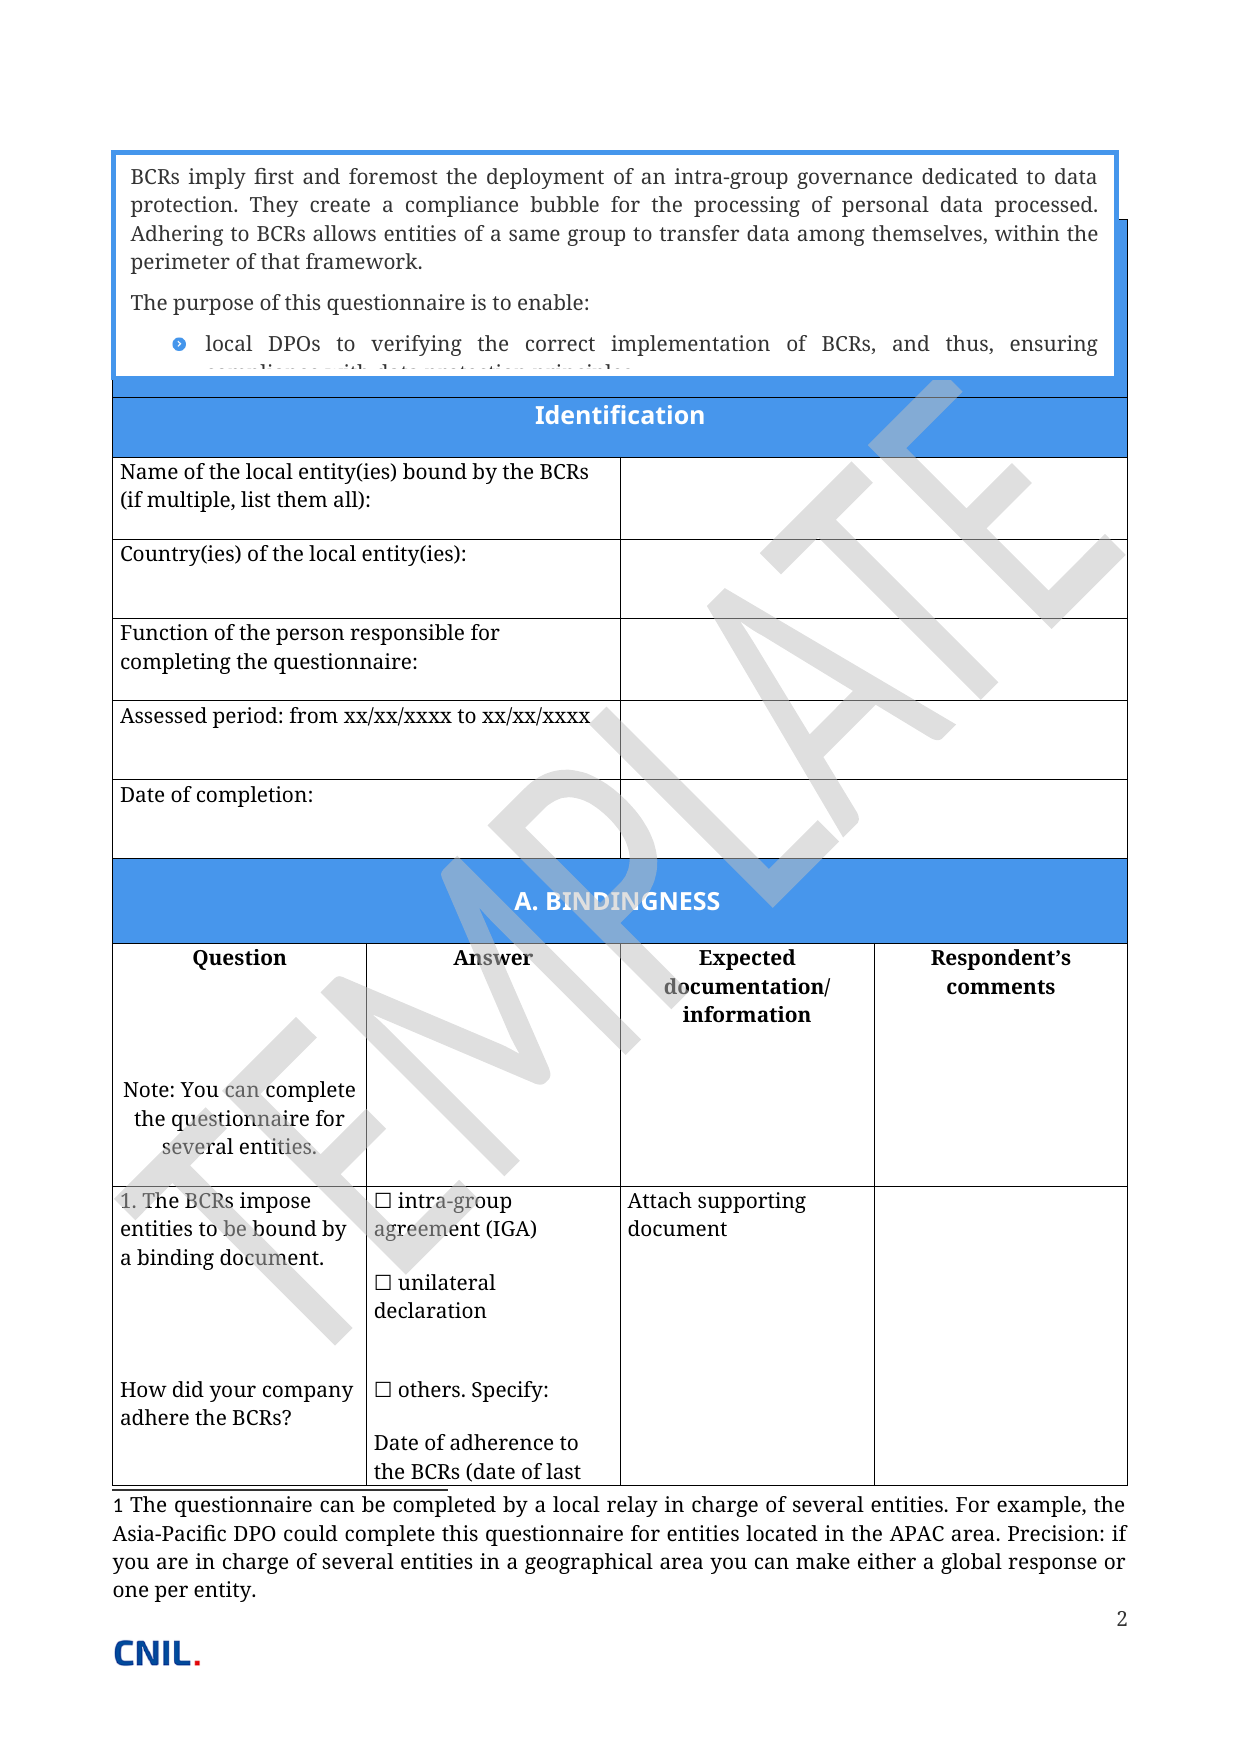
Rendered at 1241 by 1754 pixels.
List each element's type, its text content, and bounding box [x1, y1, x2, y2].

table_cell [621, 780, 721, 858]
table_cell Respondent’s comments [875, 944, 1127, 1186]
table_cell [779, 619, 979, 700]
table_cell [1000, 540, 1097, 589]
text The purpose of this questionnaire is to enable: [130, 288, 1099, 317]
table_cell A. BINDINGNESS [462, 859, 604, 943]
table_cell 1. The BCRs impose entities to be bound by a binding document. How did your company adhere the BCRs? [113, 1187, 366, 1485]
table_cell [908, 398, 1127, 457]
table_cell ☐ intra-group agreement (IGA) ☐ unilateral declaration ☐ others. Specify: Date of adherence to the BCRs (date of last [367, 1187, 620, 1485]
table_cell [918, 458, 1127, 539]
table_cell [681, 780, 1127, 858]
table_cell [790, 701, 841, 733]
table_cell [875, 1187, 1127, 1485]
table_cell Assessed period: from xx/xx/xxxx to xx/xx/xxxx [113, 701, 620, 779]
table_cell Date of completion: [113, 780, 533, 858]
table_cell [621, 701, 808, 779]
table_header To be completed by the person in charge of data protection (either entity by entity or by group of entities depending on the governance deployed by the group) [113, 380, 931, 397]
table_cell A. BINDINGNESS [558, 859, 629, 895]
table_cell Function of the person responsible for completing the questionnaire: [113, 619, 620, 700]
table_cell [1064, 540, 1127, 618]
table_cell [621, 540, 897, 618]
table_cell Attach supporting document [621, 1187, 874, 1485]
table_cell A. BINDINGNESS [481, 911, 512, 943]
table_cell [824, 701, 1127, 779]
table_cell Answer [367, 944, 620, 1186]
table_cell Expected documentation/ information [621, 944, 874, 1186]
table_cell [744, 625, 851, 700]
list local DPOs to verifying the correct implementation of BCRs, and thus, ensuring compliance with data protection principles, [168, 329, 1099, 368]
table_cell [526, 798, 620, 858]
table_cell [621, 619, 761, 700]
table_cell A. BINDINGNESS [622, 859, 1127, 943]
table_cell [621, 458, 960, 539]
table_cell [858, 540, 1039, 618]
table_cell Name of the local entity(ies) bound by the BCRs (if multiple, list them all): [113, 458, 620, 539]
table_cell Identification [113, 398, 913, 457]
table_cell Question Note: You can complete the questionnaire for several entities. [113, 944, 366, 1186]
table_cell [937, 619, 1127, 700]
table_cell [621, 835, 629, 858]
table_cell Country(ies) of the local entity(ies): [113, 540, 620, 618]
text BCRs imply first and foremost the deployment of an intra-group governance dedicated to data protection. They create a compliance bubble for the processing of personal data processed. Adhering to BCRs allows entities of a same group to transfer data among themselves, within the perimeter of that framework. [130, 162, 1099, 276]
table_cell A. BINDINGNESS [113, 859, 469, 943]
table_cell [621, 758, 642, 779]
table_header To be completed by the person in charge of data protection (either entity by entity or by group of entities depending on the governance deployed by the group) [952, 220, 1127, 397]
